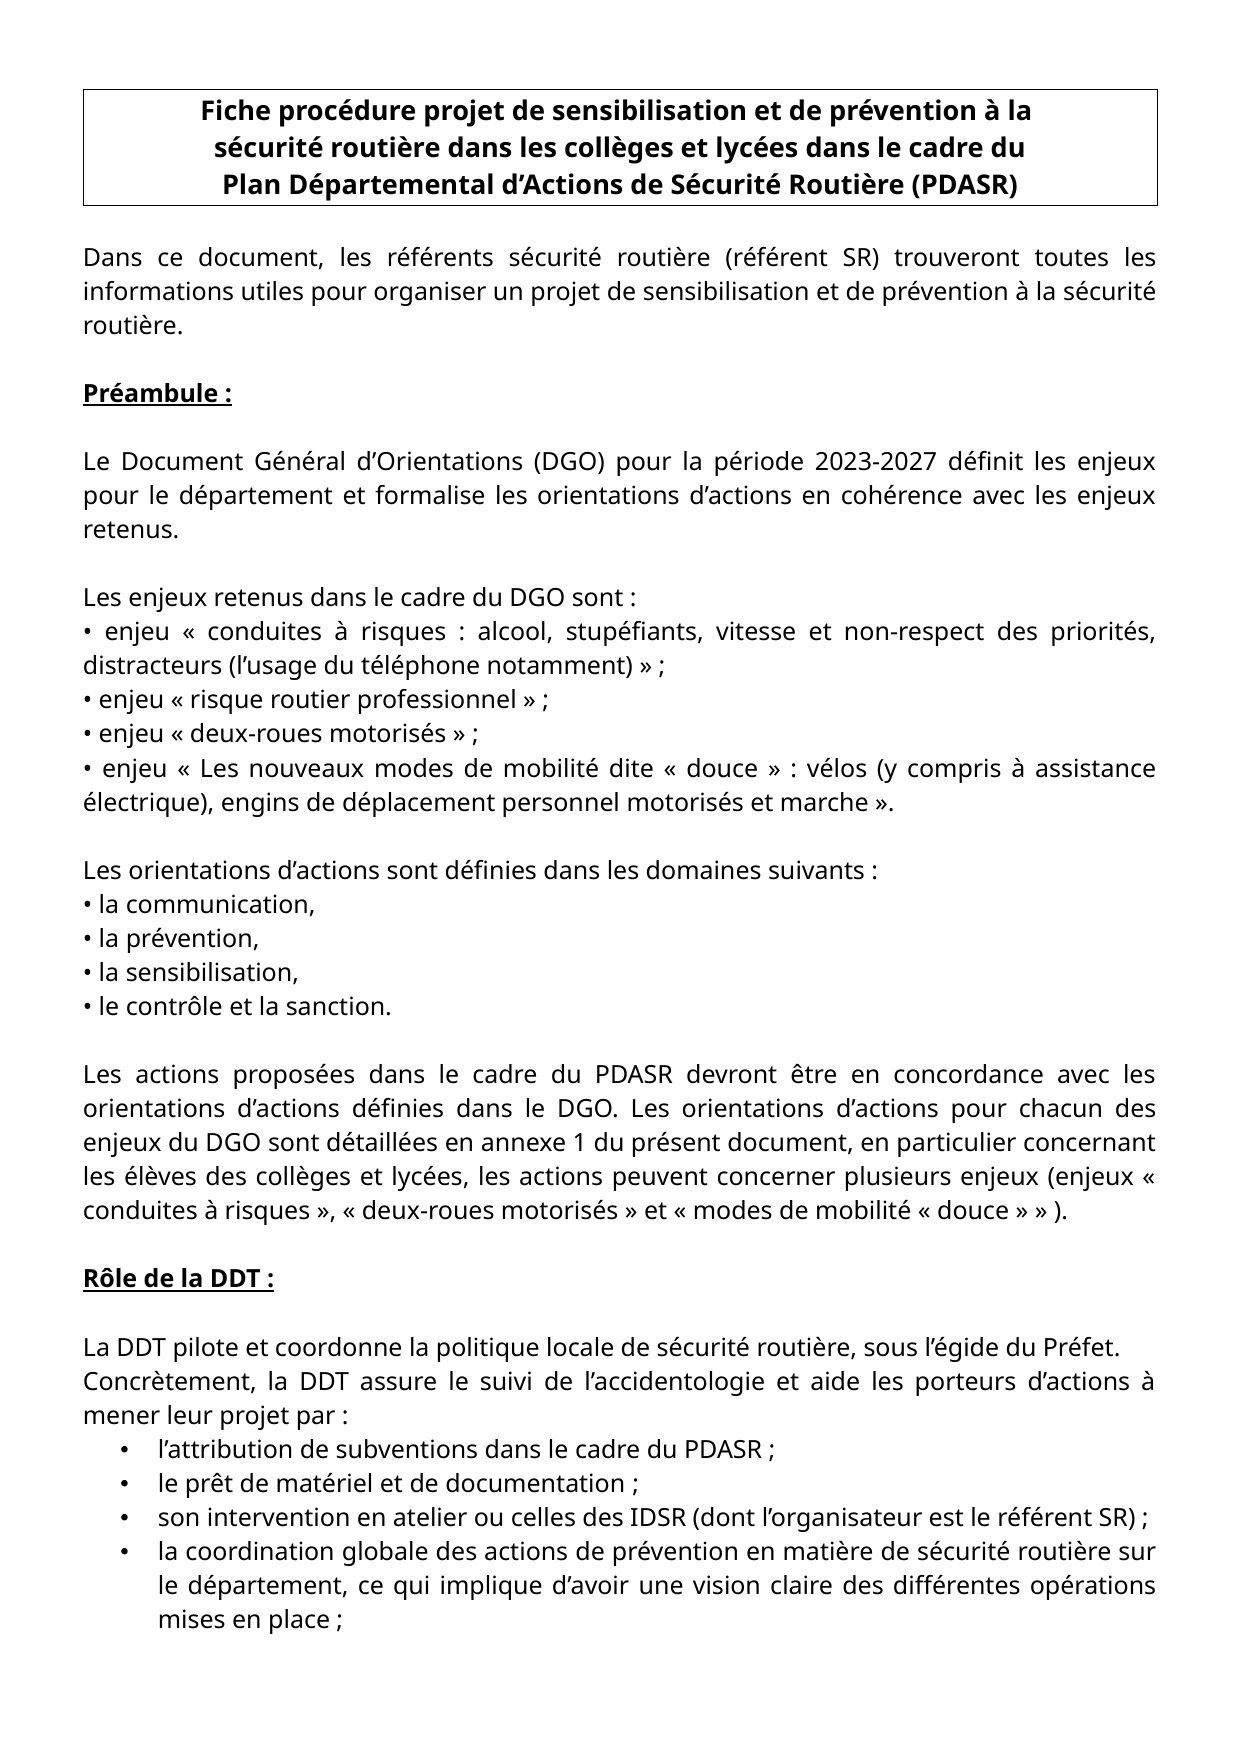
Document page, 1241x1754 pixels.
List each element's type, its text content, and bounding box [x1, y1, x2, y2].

text Les actions proposées dans le cadre du PDASR devront être en concordance avec les orientations d’actions définies dans le DGO. Les orientations d’actions pour chacun des enjeux du DGO sont détaillées en annexe 1 du présent document, en particulier concernant les élèves des collèges et lycées, les actions peuvent concerner plusieurs enjeux (enjeux « conduites à risques », « deux-roues motorisés » et « modes de mobilité « douce » » ). [83, 1057, 1157, 1227]
text • le contrôle et la sanction. [83, 989, 1157, 1023]
text • la sensibilisation, [83, 954, 1157, 989]
list le prêt de matériel et de documentation ; [120, 1466, 1157, 1499]
text Les enjeux retenus dans le cadre du DGO sont : [83, 580, 1157, 614]
text • la prévention, [83, 921, 1157, 954]
text Concrètement, la DDT assure le suivi de l’accidentologie et aide les porteurs d’actions à mener leur projet par : [83, 1363, 1157, 1431]
text Le Document Général d’Orientations (DGO) pour la période 2023-2027 définit les enjeux pour le département et formalise les orientations d’actions en cohérence avec les enjeux retenus. [83, 444, 1157, 546]
text • enjeu « Les nouveaux modes de mobilité dite « douce » : vélos (y compris à assistance électrique), engins de déplacement personnel motorisés et marche ». [83, 750, 1157, 818]
text Dans ce document, les référents sécurité routière (référent SR) trouveront toutes les informations utiles pour organiser un projet de sensibilisation et de prévention à la sécurité routière. [83, 239, 1157, 341]
text Fiche procédure projet de sensibilisation et de prévention à la [84, 90, 1157, 125]
text sécurité routière dans les collèges et lycées dans le cadre du [84, 125, 1157, 162]
list la coordination globale des actions de prévention en matière de sécurité routière sur le département, ce qui implique d’avoir une vision claire des différentes opérations mises en place ; [120, 1534, 1157, 1636]
text • enjeu « conduites à risques : alcool, stupéfiants, vitesse et non-respect des priorités, distracteurs (l’usage du téléphone notamment) » ; [83, 614, 1157, 682]
text • la communication, [83, 886, 1157, 921]
text Plan Départemental d’Actions de Sécurité Routière (PDASR) [84, 162, 1157, 205]
text • enjeu « risque routier professionnel » ; [83, 682, 1157, 716]
list son intervention en atelier ou celles des IDSR (dont l’organisateur est le référent SR) ; [120, 1499, 1157, 1534]
text La DDT pilote et coordonne la politique locale de sécurité routière, sous l’égide du Préfet. [83, 1329, 1157, 1363]
list l’attribution de subventions dans le cadre du PDASR ; [120, 1431, 1157, 1466]
text Préambule : [83, 376, 1157, 409]
text • enjeu « deux-roues motorisés » ; [83, 716, 1157, 750]
text Les orientations d’actions sont définies dans les domaines suivants : [83, 852, 1157, 886]
text Rôle de la DDT : [83, 1261, 1157, 1295]
